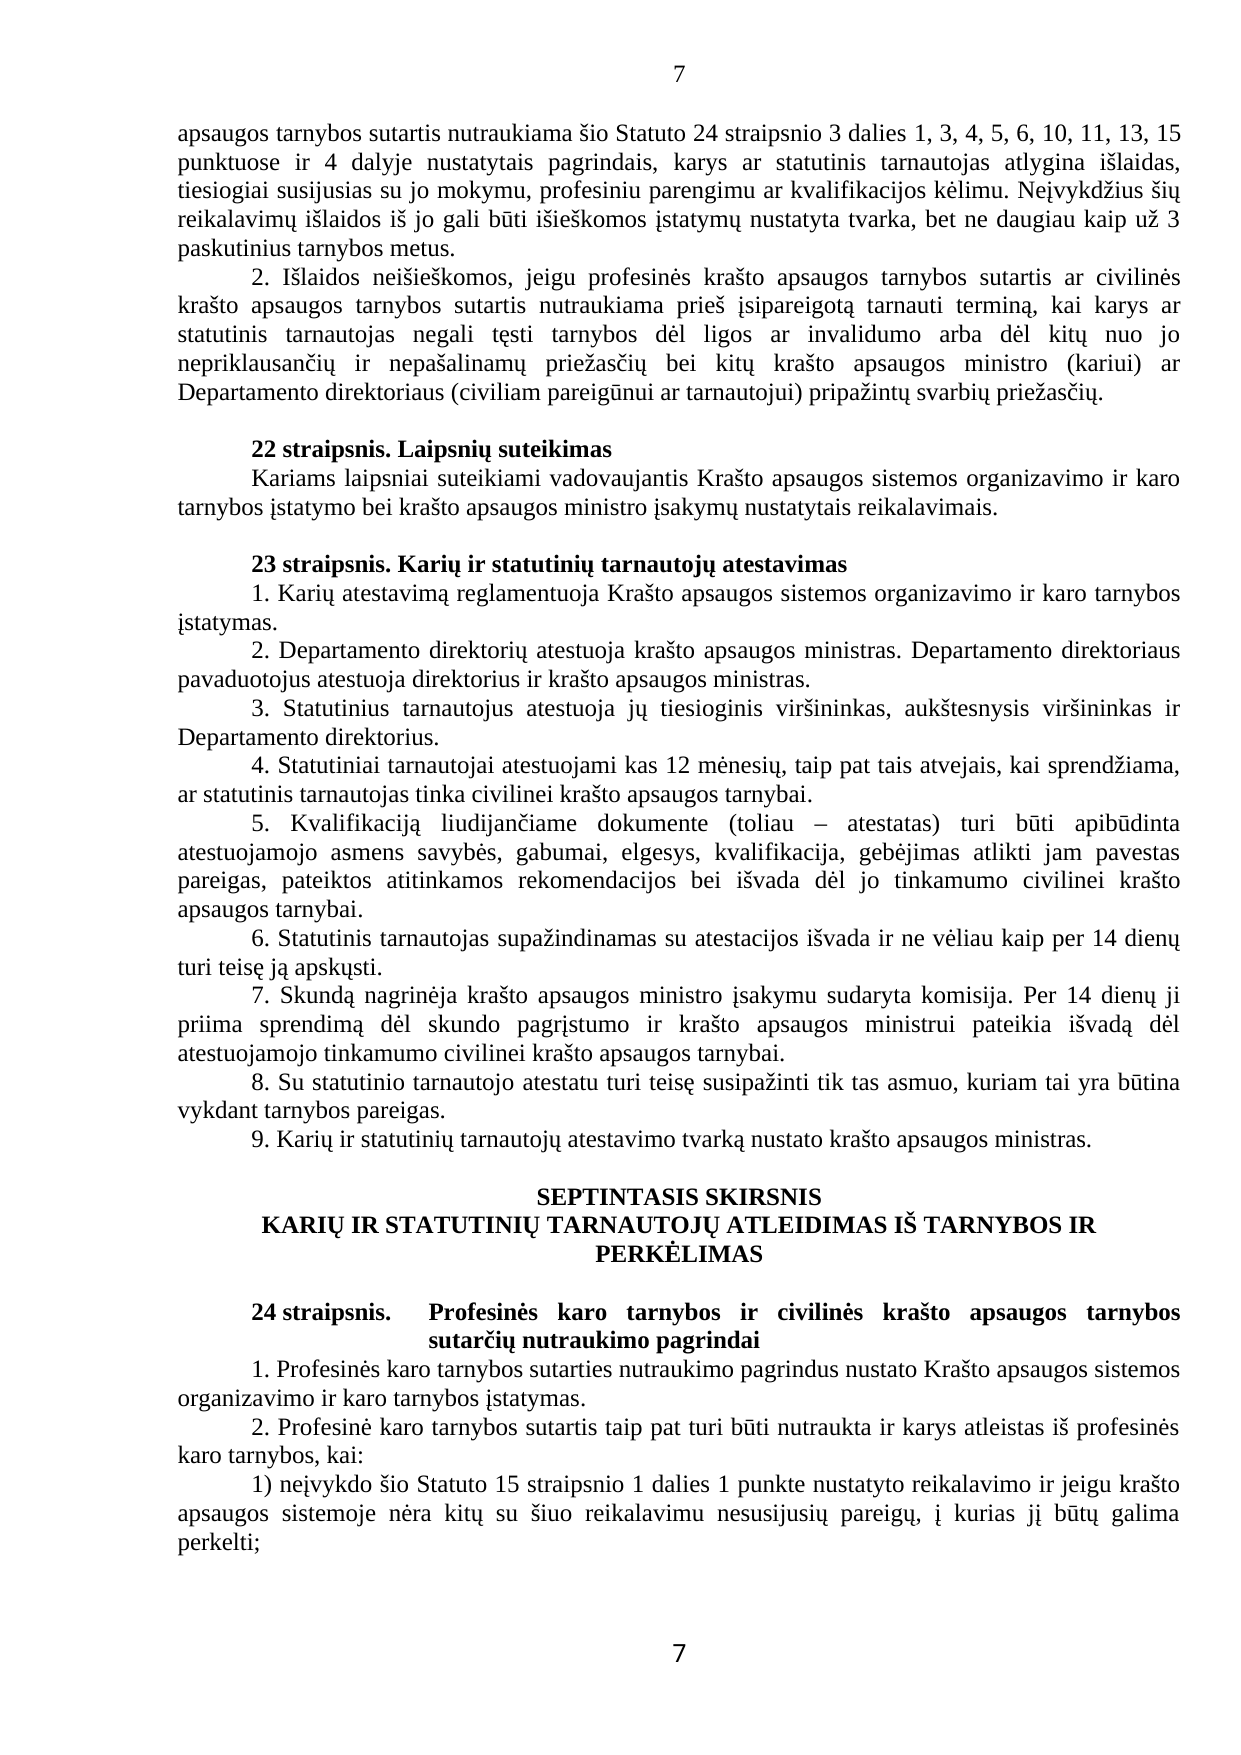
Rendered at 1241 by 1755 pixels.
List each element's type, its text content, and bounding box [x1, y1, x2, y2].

text 2. Išlaidos neišieškomos, jeigu profesinės krašto apsaugos tarnybos sutartis ar civilinės krašto apsaugos tarnybos sutartis nutraukiama prieš įsipareigotą tarnauti terminą, kai karys ar statutinis tarnautojas negali tęsti tarnybos dėl ligos ar invalidumo arba dėl kitų nuo jo nepriklausančių ir nepašalinamų priežasčių bei kitų krašto apsaugos ministro (kariui) ar Departamento direktoriaus (civiliam pareigūnui ar tarnautojui) pripažintų svarbių priežasčių. [177, 262, 1181, 406]
text 5. Kvalifikaciją liudijančiame dokumente (toliau – atestatas) turi būti apibūdinta atestuojamojo asmens savybės, gabumai, elgesys, kvalifikacija, gebėjimas atlikti jam pavestas pareigas, pateiktos atitinkamos rekomendacijos bei išvada dėl jo tinkamumo civilinei krašto apsaugos tarnybai. [177, 808, 1181, 923]
text 22 straipsnis. Laipsnių suteikimas [177, 434, 1181, 463]
text 3. Statutinius tarnautojus atestuoja jų tiesioginis viršininkas, aukštesnysis viršininkas ir Departamento direktorius. [177, 693, 1181, 751]
text SEPTINTASIS SKIRSNIS [177, 1182, 1181, 1211]
text KARIŲ IR STATUTINIŲ TARNAUTOJŲ ATLEIDIMAS IŠ TARNYBOS IR PERKĖLIMAS [177, 1211, 1181, 1268]
text 7. Skundą nagrinėja krašto apsaugos ministro įsakymu sudaryta komisija. Per 14 dienų ji priima sprendimą dėl skundo pagrįstumo ir krašto apsaugos ministrui pateikia išvadą dėl atestuojamojo tinkamumo civilinei krašto apsaugos tarnybai. [177, 981, 1181, 1067]
text 1. Karių atestavimą reglamentuoja Krašto apsaugos sistemos organizavimo ir karo tarnybos įstatymas. [177, 578, 1181, 636]
text 1. Profesinės karo tarnybos sutarties nutraukimo pagrindus nustato Krašto apsaugos sistemos organizavimo ir karo tarnybos įstatymas. [177, 1354, 1181, 1412]
text 2. Profesinė karo tarnybos sutartis taip pat turi būti nutraukta ir karys atleistas iš profesinės karo tarnybos, kai: [177, 1412, 1181, 1469]
text 1) neįvykdo šio Statuto 15 straipsnio 1 dalies 1 punkte nustatyto reikalavimo ir jeigu krašto apsaugos sistemoje nėra kitų su šiuo reikalavimu nesusijusių pareigų, į kurias jį būtų galima perkelti; [177, 1469, 1181, 1556]
text apsaugos tarnybos sutartis nutraukiama šio Statuto 24 straipsnio 3 dalies 1, 3, 4, 5, 6, 10, 11, 13, 15 punktuose ir 4 dalyje nustatytais pagrindais, karys ar statutinis tarnautojas atlygina išlaidas, tiesiogiai susijusias su jo mokymu, profesiniu parengimu ar kvalifikacijos kėlimu. Neįvykdžius šių reikalavimų išlaidos iš jo gali būti išieškomos įstatymų nustatyta tvarka, bet ne daugiau kaip už 3 paskutinius tarnybos metus. [177, 118, 1181, 262]
text Kariams laipsniai suteikiami vadovaujantis Krašto apsaugos sistemos organizavimo ir karo tarnybos įstatymo bei krašto apsaugos ministro įsakymų nustatytais reikalavimais. [177, 463, 1181, 521]
text 9. Karių ir statutinių tarnautojų atestavimo tvarką nustato krašto apsaugos ministras. [177, 1124, 1181, 1153]
text 23 straipsnis. Karių ir statutinių tarnautojų atestavimas [177, 549, 1181, 578]
text 8. Su statutinio tarnautojo atestatu turi teisę susipažinti tik tas asmuo, kuriam tai yra būtina vykdant tarnybos pareigas. [177, 1067, 1181, 1124]
text 24 straipsnis. Profesinės karo tarnybos ir civilinės krašto apsaugos tarnybos sutarčių nutraukimo pagrindai [251, 1297, 1181, 1354]
text 6. Statutinis tarnautojas supažindinamas su atestacijos išvada ir ne vėliau kaip per 14 dienų turi teisę ją apskųsti. [177, 923, 1181, 981]
text 2. Departamento direktorių atestuoja krašto apsaugos ministras. Departamento direktoriaus pavaduotojus atestuoja direktorius ir krašto apsaugos ministras. [177, 636, 1181, 693]
text 4. Statutiniai tarnautojai atestuojami kas 12 mėnesių, taip pat tais atvejais, kai sprendžiama, ar statutinis tarnautojas tinka civilinei krašto apsaugos tarnybai. [177, 751, 1181, 808]
